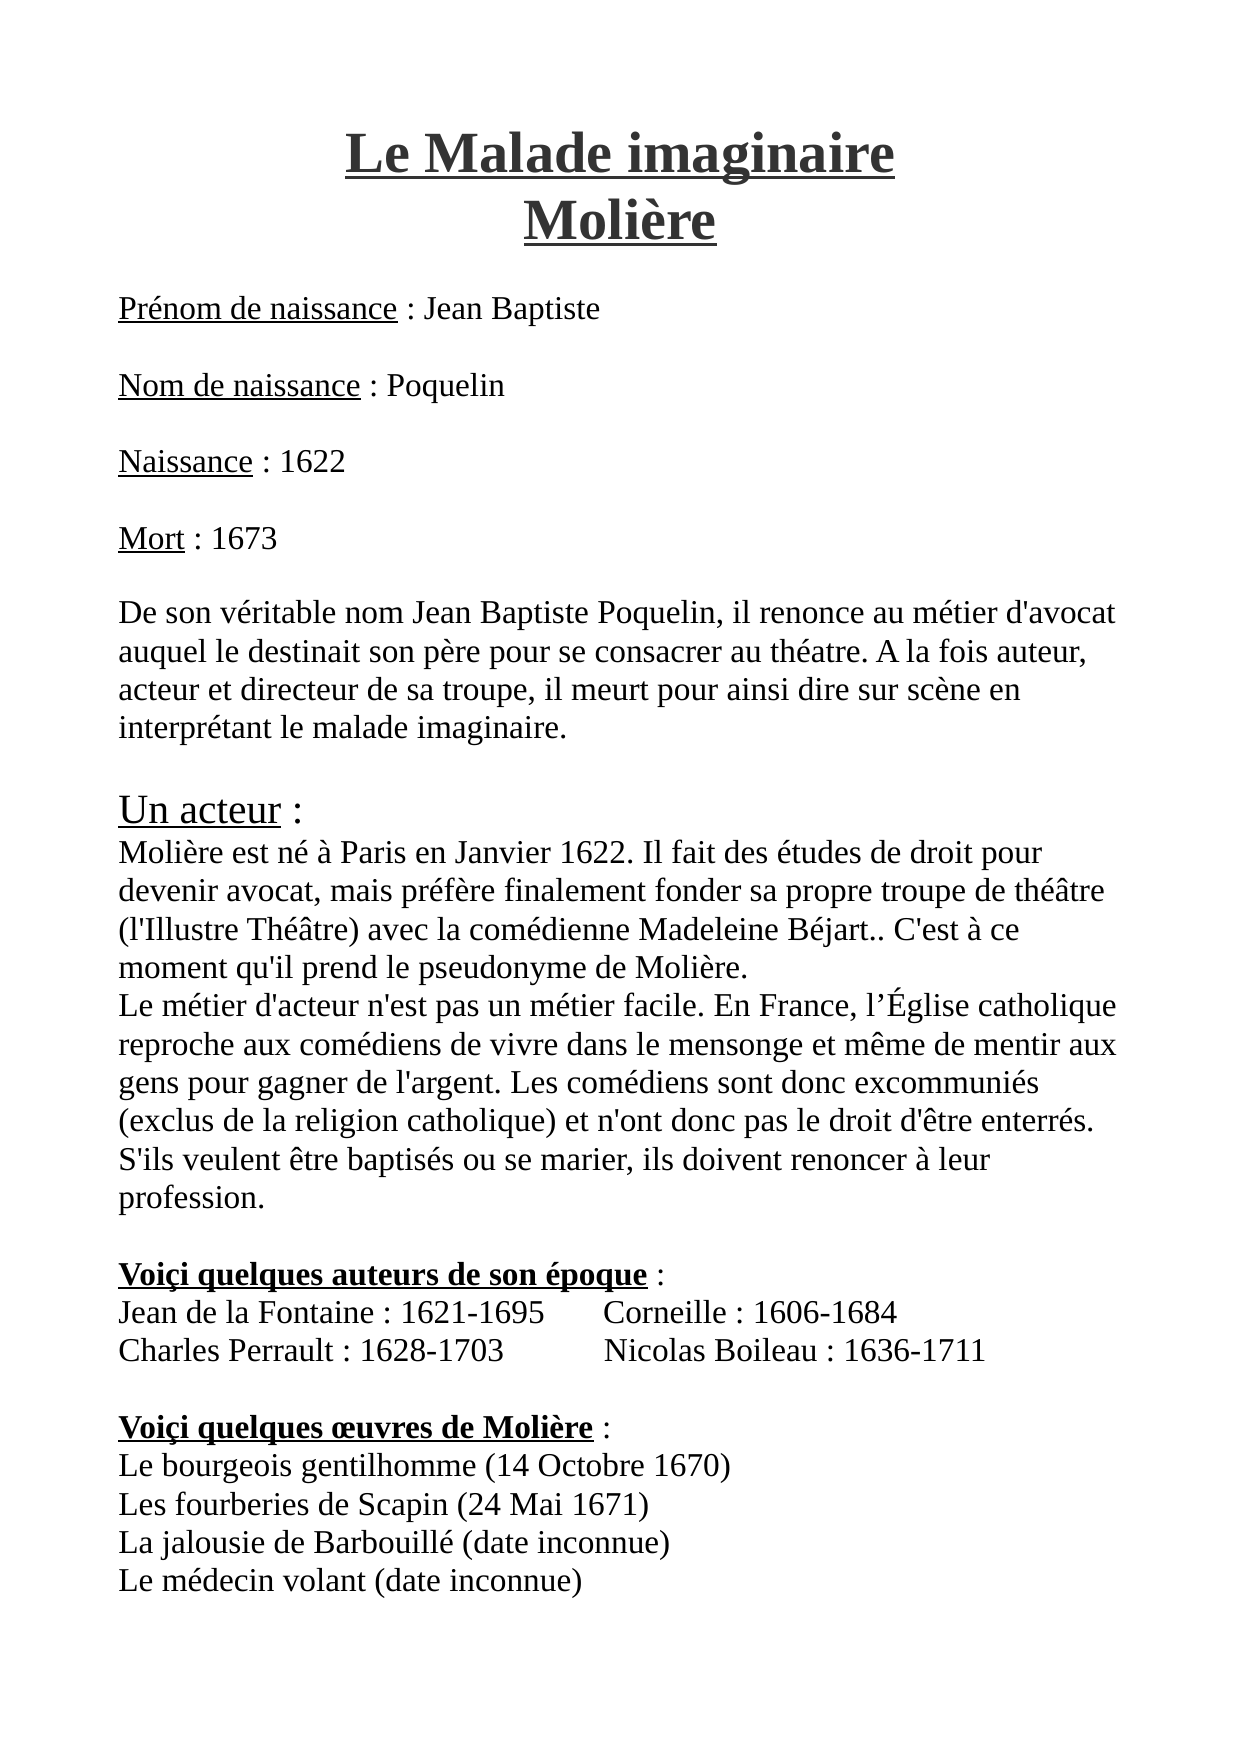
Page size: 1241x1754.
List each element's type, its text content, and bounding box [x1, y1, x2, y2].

text Voiçi quelques auteurs de son époque : [118, 1254, 1122, 1292]
text Jean de la Fontaine : 1621-1695 Corneille : 1606-1684 [118, 1292, 1122, 1330]
text Un acteur : [118, 784, 1122, 832]
text De son véritable nom Jean Baptiste Poquelin, il renonce au métier d'avocat auquel le destinait son père pour se consacrer au théatre. A la fois auteur, acteur et directeur de sa troupe, il meurt pour ainsi dire sur scène en interprétant le malade imaginaire. [118, 592, 1122, 746]
text Les fourberies de Scapin (24 Mai 1671) [118, 1484, 1122, 1522]
text Le métier d'acteur n'est pas un métier facile. En France, l’Église catholique reproche aux comédiens de vivre dans le mensonge et même de mentir aux gens pour gagner de l'argent. Les comédiens sont donc excommuniés (exclus de la religion catholique) et n'ont donc pas le droit d'être enterrés. S'ils veulent être baptisés ou se marier, ils doivent renoncer à leur profession. [118, 985, 1122, 1215]
text Nom de naissance : Poquelin [118, 365, 1122, 403]
text Le Malade imaginaire [118, 118, 1122, 185]
text Le médecin volant (date inconnue) [118, 1560, 1122, 1599]
text Mort : 1673 [118, 518, 1122, 557]
text Molière est né à Paris en Janvier 1622. Il fait des études de droit pour devenir avocat, mais préfère finalement fonder sa propre troupe de théâtre (l'Illustre Théâtre) avec la comédienne Madeleine Béjart.. C'est à ce moment qu'il prend le pseudonyme de Molière. [118, 832, 1122, 985]
text Molière [118, 185, 1122, 252]
text Prénom de naissance : Jean Baptiste [118, 288, 1122, 327]
text Voiçi quelques œuvres de Molière : [118, 1407, 1122, 1445]
text La jalousie de Barbouillé (date inconnue) [118, 1522, 1122, 1560]
text Charles Perrault : 1628-1703 Nicolas Boileau : 1636-1711 [118, 1330, 1122, 1369]
text Naissance : 1622 [118, 442, 1122, 480]
text Le bourgeois gentilhomme (14 Octobre 1670) [118, 1445, 1122, 1484]
